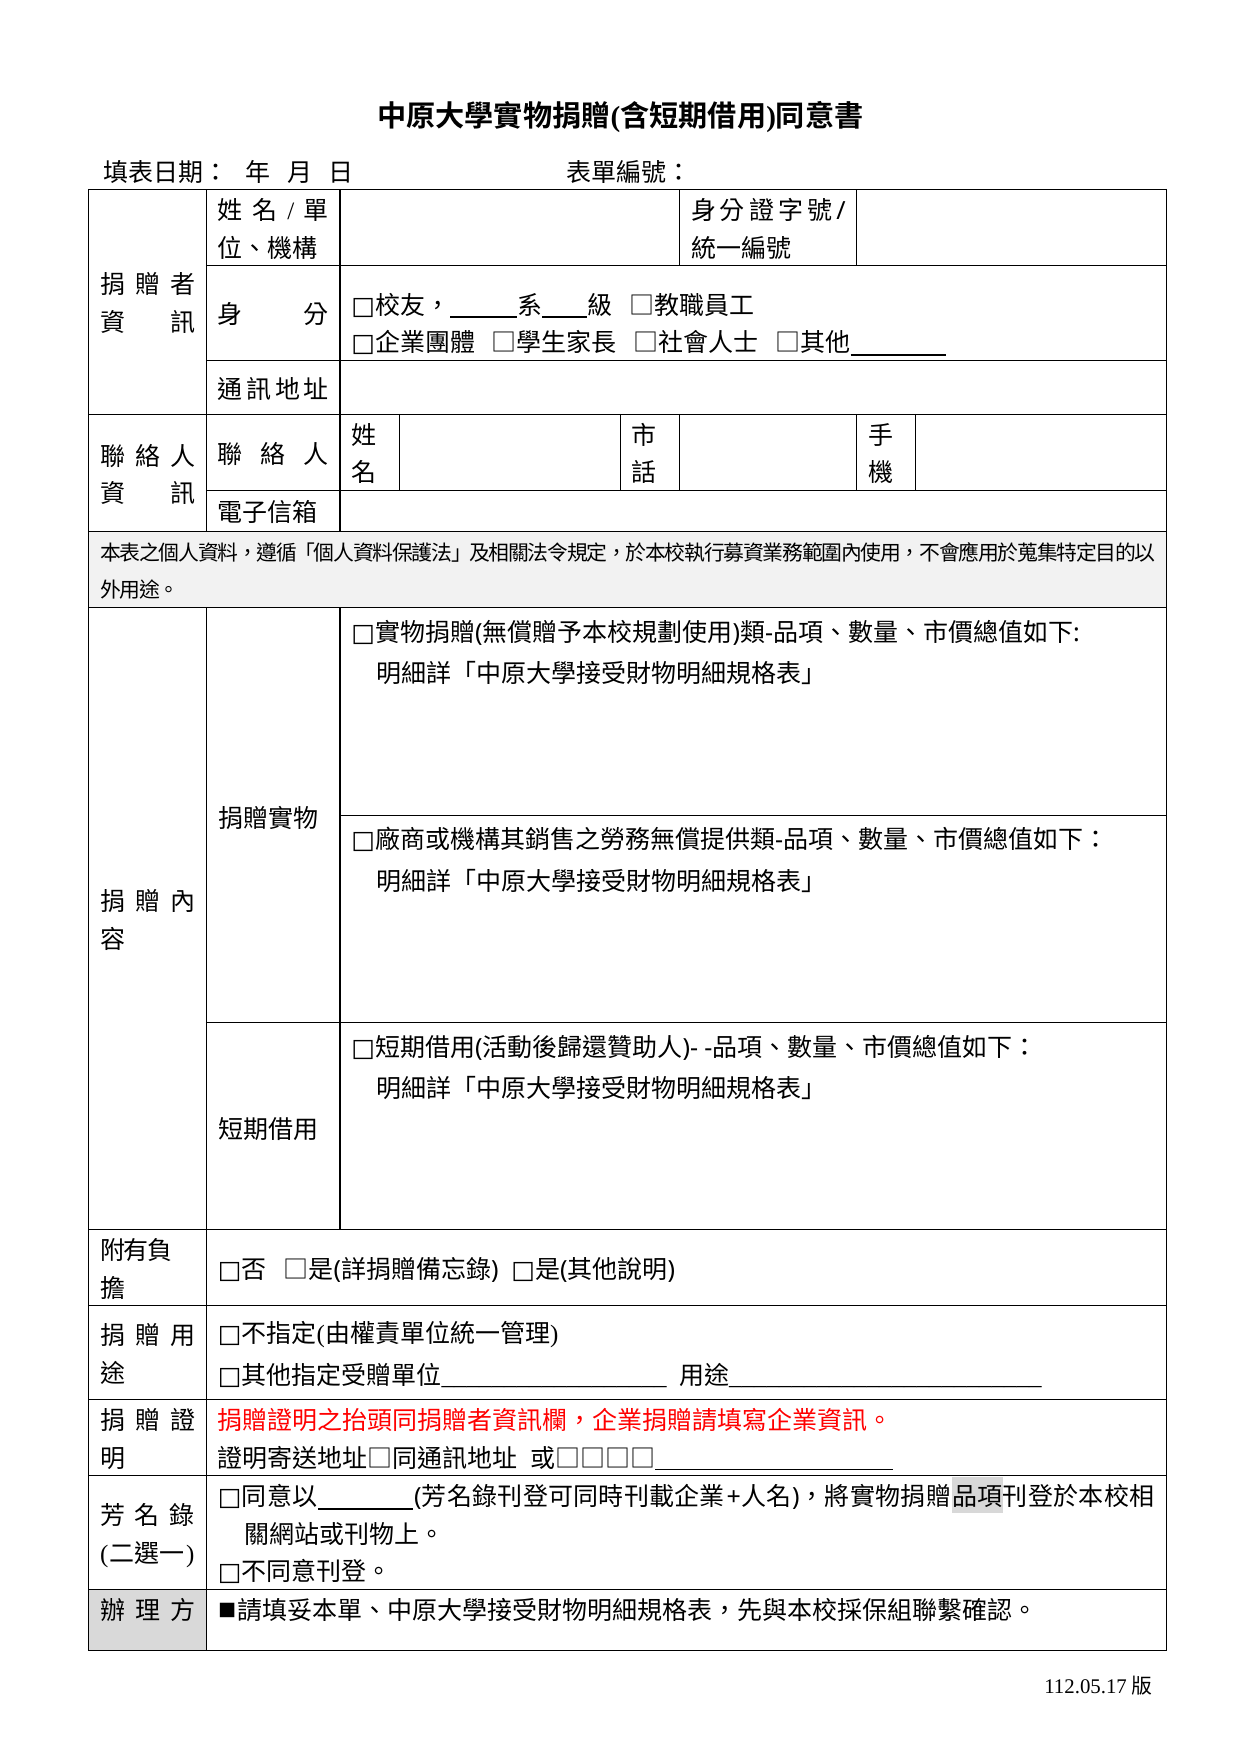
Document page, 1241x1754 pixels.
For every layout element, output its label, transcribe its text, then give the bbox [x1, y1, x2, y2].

table_header 捐贈者資訊 [89, 190, 206, 414]
table_cell □否 □是(詳捐贈備忘錄) □是(其他說明) [207, 1230, 1166, 1305]
table_cell 辦理方 [89, 1590, 206, 1650]
table_cell [400, 415, 620, 490]
table_cell 短期借用 [207, 1023, 339, 1229]
table_cell 捐贈用途 [89, 1306, 206, 1399]
text 中原大學實物捐贈(含短期借用)同意書 [89, 76, 1152, 151]
text 填表日期： 年 月 日 表單編號： [89, 151, 1152, 189]
table_cell [680, 415, 856, 490]
table_header 姓名/單位、機構 [207, 190, 339, 265]
table_cell □同意以 (芳名錄刊登可同時刊載企業+人名)，將實物捐贈品項刊登於本校相關網站或刊物上。 □不同意刊登。 [207, 1476, 1166, 1589]
table_cell □實物捐贈(無償贈予本校規劃使用)類-品項、數量、市價總值如下: 明細詳「中原大學接受財物明細規格表」 [341, 608, 1166, 814]
table_cell 捐贈內容 [89, 608, 206, 1229]
table_cell □短期借用(活動後歸還贊助人)- -品項、數量、市價總值如下： 明細詳「中原大學接受財物明細規格表」 [341, 1023, 1166, 1229]
table_cell 通訊地址 [207, 361, 339, 414]
table_cell 身分 [207, 266, 339, 360]
table_cell 本表之個人資料，遵循「個人資料保護法」及相關法令規定，於本校執行募資業務範圍內使用，不會應用於蒐集特定目的以外用途。 [89, 532, 1166, 607]
table_cell 請填妥本單、中原大學接受財物明細規格表，先與本校採保組聯繫確認。 [207, 1590, 1166, 1650]
table_cell □校友， 系 級 □教職員工 □企業團體 □學生家長 □社會人士 □其他 [341, 266, 1166, 360]
table_cell 姓名 [341, 415, 399, 490]
table_header [857, 190, 1166, 265]
table_cell 芳名錄 (二選一) [89, 1476, 206, 1589]
table_header 身分證字號/統一編號 [680, 190, 856, 265]
table_cell 手機 [857, 415, 915, 490]
table_header [341, 190, 679, 265]
table_cell 捐贈證明之抬頭同捐贈者資訊欄，企業捐贈請填寫企業資訊。 證明寄送地址□同通訊地址 或□□□□ [207, 1400, 1166, 1475]
table_cell □不指定(由權責單位統一管理) □其他指定受贈單位__________________ 用途_________________________ [207, 1306, 1166, 1399]
table_cell 電子信箱 [207, 491, 339, 531]
table_cell [916, 415, 1166, 490]
table_cell 聯絡人 [207, 415, 339, 490]
table_cell 附有負擔 [89, 1230, 206, 1305]
table_cell □廠商或機構其銷售之勞務無償提供類-品項、數量、市價總值如下： 明細詳「中原大學接受財物明細規格表」 [341, 816, 1166, 1022]
table_cell [341, 361, 1166, 414]
table_cell 聯絡人資訊 [89, 415, 206, 531]
table_cell 市話 [621, 415, 679, 490]
table_cell 捐贈證明 [89, 1400, 206, 1475]
table_cell 捐贈實物 [207, 608, 339, 1022]
table_cell [341, 491, 1166, 531]
